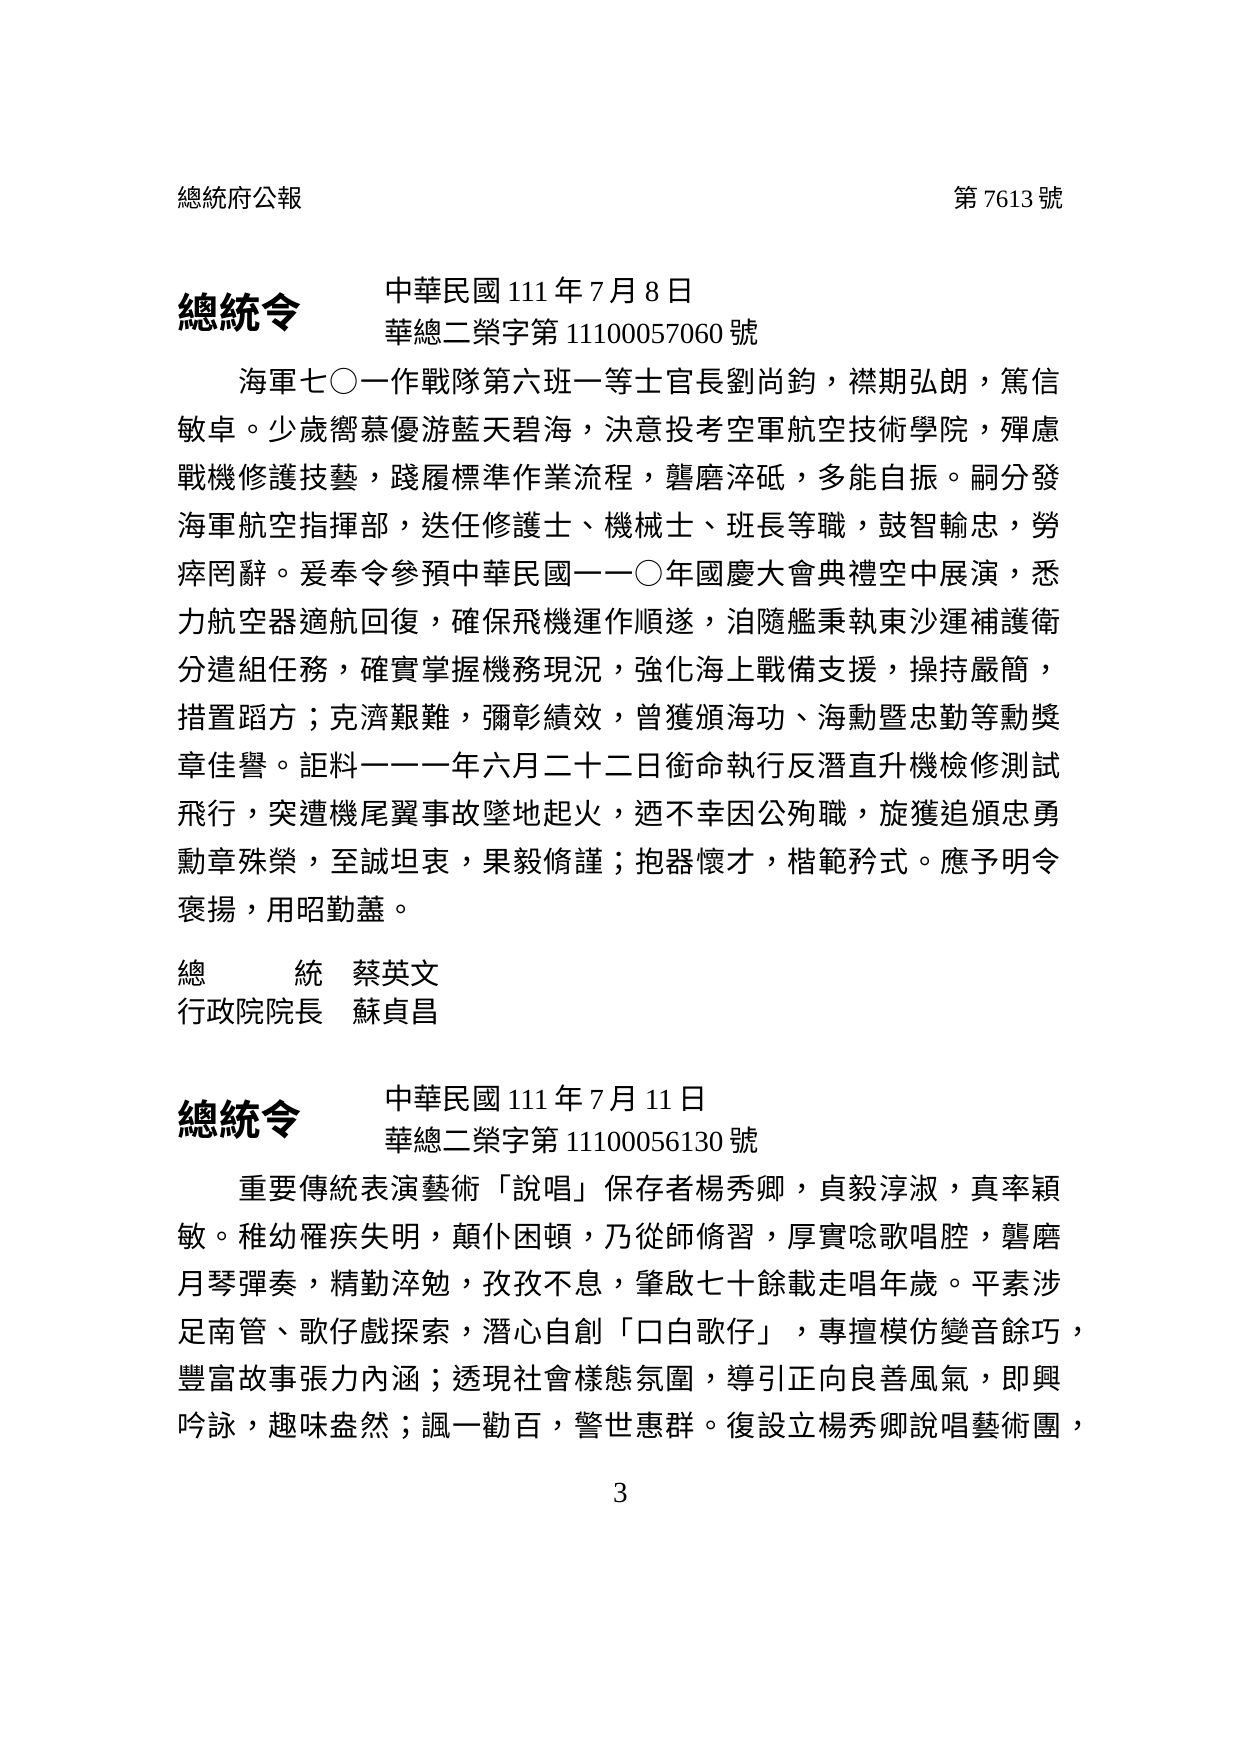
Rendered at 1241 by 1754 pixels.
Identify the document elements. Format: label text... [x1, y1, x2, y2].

table_header 總統令 [174, 266, 381, 354]
table_header 總統令 [174, 1073, 381, 1162]
table_header 中華民國111年7月8日 華總二榮字第11100057060號 [381, 266, 877, 354]
text 海軍七○一作戰隊第六班一等士官長劉尚鈞，襟期弘朗，篤信敏卓。少歲嚮慕優游藍天碧海，決意投考空軍航空技術學院，殫慮戰機修護技藝，踐履標準作業流程，礱磨淬砥，多能自振。嗣分發海軍航空指揮部，迭任修護士、機械士、班長等職，鼓智輸忠，勞瘁罔辭。爰奉令參預中華民國一一○年國慶大會典禮空中展演，悉力航空器適航回復，確保飛機運作順遂，洎隨艦秉執東沙運補護衛分遣組任務，確實掌握機務現況，強化海上戰備支援，操持嚴簡，措置蹈方；克濟艱難，彌彰績效，曾獲頒海功、海勳暨忠勤等勳獎章佳譽。詎料一一一年六月二十二日銜命執行反潛直升機檢修測試飛行，突遭機尾翼事故墜地起火，迺不幸因公殉職，旋獲追頒忠勇勳章殊榮，至誠坦衷，果毅脩謹；抱器懷才，楷範矜式。應予明令褒揚，用昭勤藎。 [177, 354, 1063, 929]
text 總 統 蔡英文 行政院院長 蘇貞昌 [177, 954, 1063, 1029]
text 重要傳統表演藝術「說唱」保存者楊秀卿，貞毅淳淑，真率穎敏。稚幼罹疾失明，顛仆困頓，乃從師脩習，厚實唸歌唱腔，礱磨月琴彈奏，精勤淬勉，孜孜不息，肇啟七十餘載走唱年歲。平素涉足南管、歌仔戲探索，潛心自創「口白歌仔」，專擅模仿變音餘巧，豐富故事張力內涵；透現社會樣態氛圍，導引正向良善風氣，即興吟詠，趣味盎然；諷一勸百，警世惠群。復設立楊秀卿說唱藝術團，恢弘師徒傳習計畫，培植優秀種子成員；拓開跨界合作演出，廣博地方多元視野，容舊納新，長技流遠。曾獲頒教育部民族藝術薪傳獎、第十一屆國家文藝獎暨第四十屆行政院文化獎等殊譽。綜其生平，振揚傳統說唱藝術美學，承續本土特有文化緒業，芳猷儀範，蓬島留芬。遽聞溘然徂謝，軫悼彌殷，應予明令褒揚，用示政府篤念耆賢之至意。 [177, 1162, 1063, 1446]
table_header 中華民國111年7月11日 華總二榮字第11100056130號 [381, 1073, 877, 1162]
